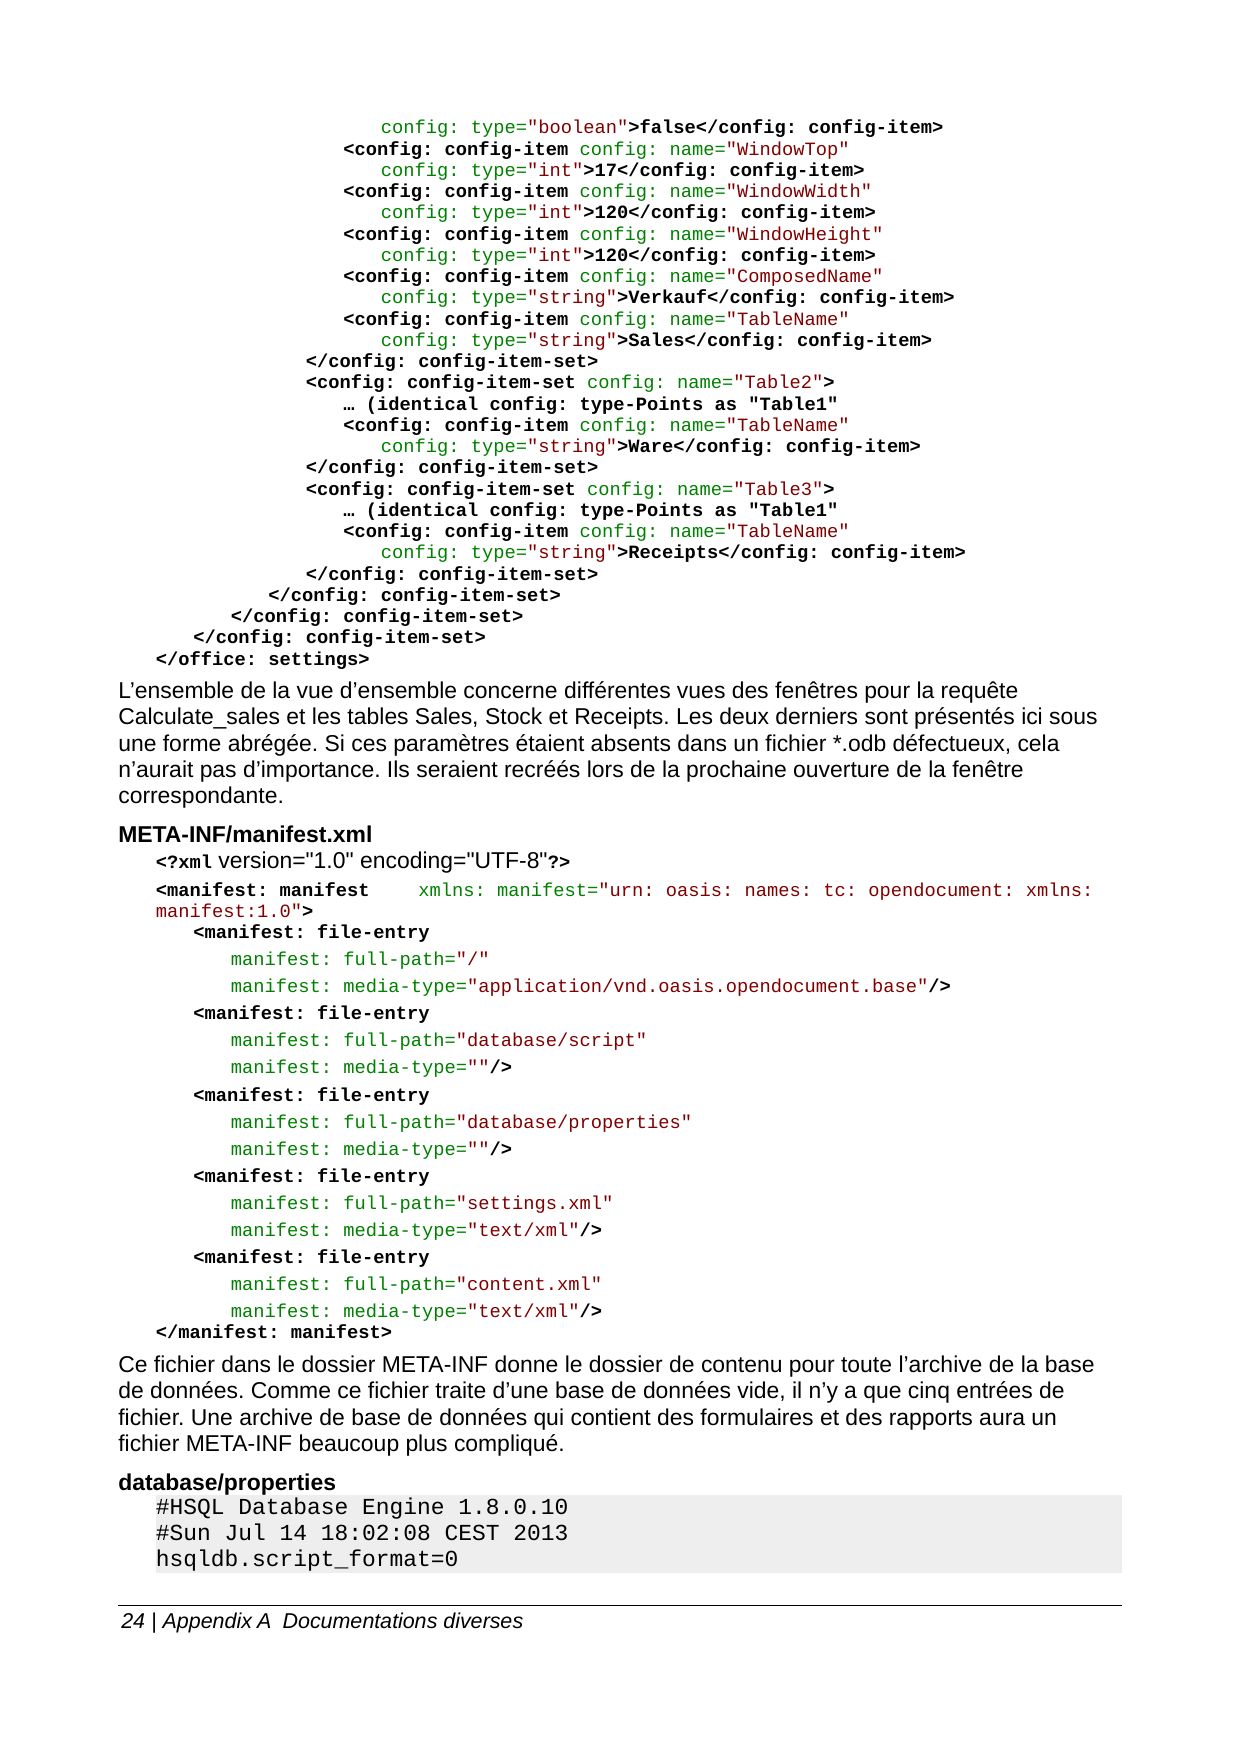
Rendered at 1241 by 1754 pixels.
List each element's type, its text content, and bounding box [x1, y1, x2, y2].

text database/properties [118, 1469, 1122, 1495]
text Ce fichier dans le dossier META-INF donne le dossier de contenu pour toute l’archive de la base de données. Comme ce fichier traite d’une base de données vide, il n’y a que cinq entrées de fichier. Une archive de base de données qui contient des formulaires et des rapports aura un fichier META-INF beaucoup plus compliqué. [118, 1351, 1122, 1456]
text L’ensemble de la vue d’ensemble concerne différentes vues des fenêtres pour la requête Calculate_sales et les tables Sales, Stock et Receipts. Les deux derniers sont présentés ici sous une forme abrégée. Si ces paramètres étaient absents dans un fichier *.odb défectueux, cela n’aurait pas d’importance. Ils seraient recréés lors de la prochaine ouverture de la fenêtre correspondante. [118, 677, 1122, 809]
text config: type="boolean">false</config: config-item> <config: config-item config: name="WindowTop" config: type="int">17</config: config-item> <config: config-item config: name="WindowWidth" config: type="int">120</config: config-item> <config: config-item config: name="WindowHeight" config: type="int">120</config: config-item> <config: config-item config: name="ComposedName" config: type="string">Verkauf</config: config-item> <config: config-item config: name="TableName" config: type="string">Sales</config: config-item> </config: config-item-set> <config: config-item-set config: name="Table2"> … (identical config: type-Points as "Table1" <config: config-item config: name="TableName" config: type="string">Ware</config: config-item> </config: config-item-set> <config: config-item-set config: name="Table3"> … (identical config: type-Points as "Table1" <config: config-item config: name="TableName" config: type="string">Receipts</config: config-item> </config: config-item-set> </config: config-item-set> </config: config-item-set> </config: config-item-set> </office: settings> [156, 118, 1122, 671]
text <?xml version="1.0" encoding="UTF-8"?> <manifest: manifest xmlns: manifest="urn: oasis: names: tc: opendocument: xmlns: manifest:1.0"> <manifest: file-entry manifest: full-path="/" manifest: media-type="application/vnd.oasis.opendocument.base"/> <manifest: file-entry manifest: full-path="database/script" manifest: media-type=""/> <manifest: file-entry manifest: full-path="database/properties" manifest: media-type=""/> <manifest: file-entry manifest: full-path="settings.xml" manifest: media-type="text/xml"/> <manifest: file-entry manifest: full-path="content.xml" manifest: media-type="text/xml"/> </manifest: manifest> [156, 847, 1122, 1344]
text hsqldb.script_format=0 [156, 1547, 1122, 1573]
text #HSQL Database Engine 1.8.0.10 [156, 1495, 1122, 1521]
text #Sun Jul 14 18:02:08 CEST 2013 [156, 1521, 1122, 1547]
text META-INF/manifest.xml [118, 821, 1122, 847]
